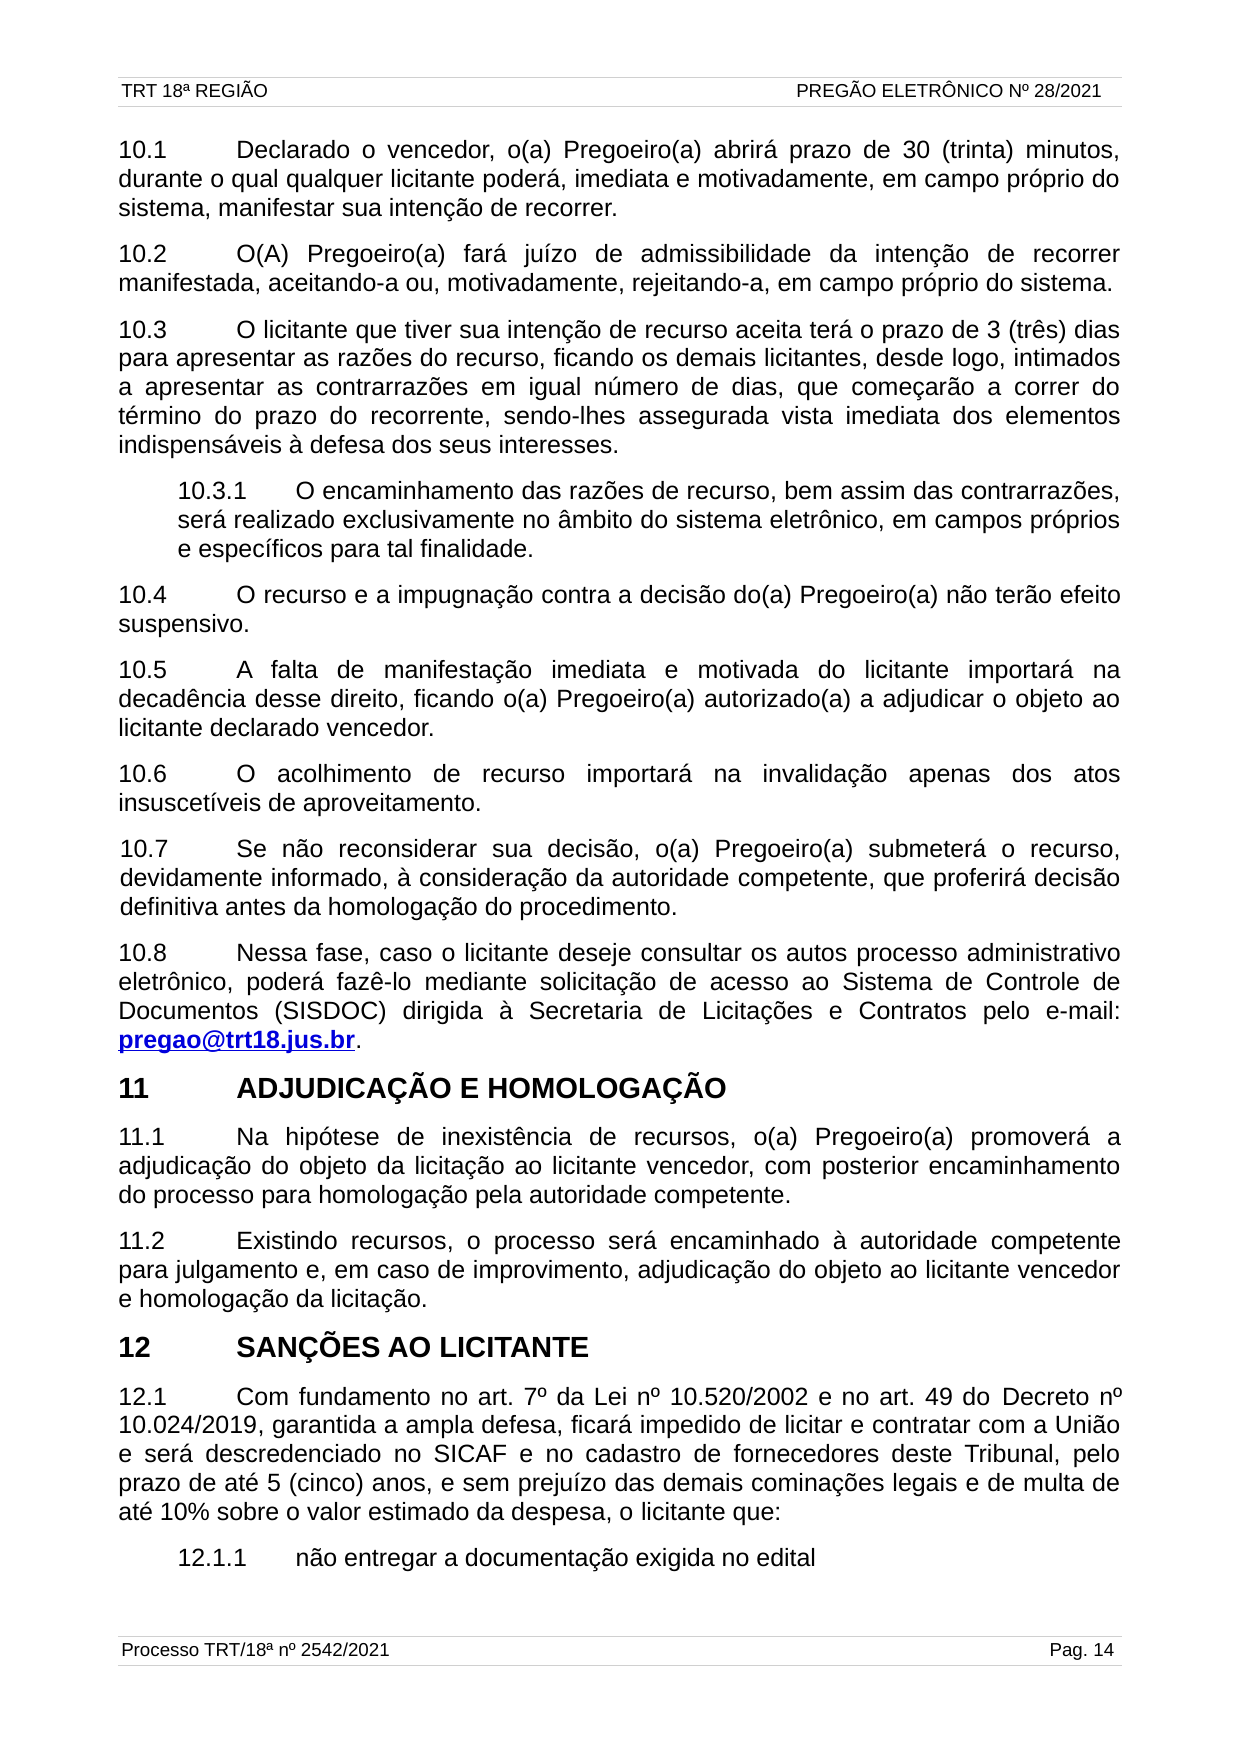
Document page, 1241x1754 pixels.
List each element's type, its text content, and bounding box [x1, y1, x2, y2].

text 10.3.1 O encaminhamento das razões de recurso, bem assim das contrarrazões, será realizado exclusivamente no âmbito do sistema eletrônico, em campos próprios e específicos para tal finalidade. [177, 476, 1122, 562]
text 10.3 O licitante que tiver sua intenção de recurso aceita terá o prazo de 3 (três) dias para apresentar as razões do recurso, ficando os demais licitantes, desde logo, intimados a apresentar as contrarrazões em igual número de dias, que começarão a correr do término do prazo do recorrente, sendo-lhes assegurada vista imediata dos elementos indispensáveis à defesa dos seus interesses. [118, 315, 1122, 458]
text 11 ADJUDICAÇÃO E HOMOLOGAÇÃO [118, 1071, 1122, 1105]
text 10.2 O(A) Pregoeiro(a) fará juízo de admissibilidade da intenção de recorrer manifestada, aceitando-a ou, motivadamente, rejeitando-a, em campo próprio do sistema. [118, 239, 1122, 297]
text 10.5 A falta de manifestação imediata e motivada do licitante importará na decadência desse direito, ficando o(a) Pregoeiro(a) autorizado(a) a adjudicar o objeto ao licitante declarado vencedor. [118, 655, 1122, 742]
text 12.1.1 não entregar a documentação exigida no edital [177, 1543, 1122, 1572]
text 10.1 Declarado o vencedor, o(a) Pregoeiro(a) abrirá prazo de 30 (trinta) minutos, durante o qual qualquer licitante poderá, imediata e motivadamente, em campo próprio do sistema, manifestar sua intenção de recorrer. [118, 136, 1122, 222]
text 11.1 Na hipótese de inexistência de recursos, o(a) Pregoeiro(a) promoverá a adjudicação do objeto da licitação ao licitante vencedor, com posterior encaminhamento do processo para homologação pela autoridade competente. [118, 1122, 1122, 1209]
text 10.4 O recurso e a impugnação contra a decisão do(a) Pregoeiro(a) não terão efeito suspensivo. [118, 580, 1122, 638]
text 10.7 Se não reconsiderar sua decisão, o(a) Pregoeiro(a) submeterá o recurso, devidamente informado, à consideração da autoridade competente, que proferirá decisão definitiva antes da homologação do procedimento. [119, 834, 1122, 921]
text 10.6 O acolhimento de recurso importará na invalidação apenas dos atos insuscetíveis de aproveitamento. [118, 759, 1122, 817]
text 12.1 Com fundamento no art. 7º da Lei nº 10.520/2002 e no art. 49 do Decreto nº 10.024/2019, garantida a ampla defesa, ficará impedido de licitar e contratar com a União e será descredenciado no SICAF e no cadastro de fornecedores deste Tribunal, pelo prazo de até 5 (cinco) anos, e sem prejuízo das demais cominações legais e de multa de até 10% sobre o valor estimado da despesa, o licitante que: [118, 1382, 1122, 1525]
text 12 SANÇÕES AO LICITANTE [118, 1330, 1122, 1364]
text 11.2 Existindo recursos, o processo será encaminhado à autoridade competente para julgamento e, em caso de improvimento, adjudicação do objeto ao licitante vencedor e homologação da licitação. [118, 1226, 1122, 1313]
text 10.8 Nessa fase, caso o licitante deseje consultar os autos processo administrativo eletrônico, poderá fazê-lo mediante solicitação de acesso ao Sistema de Controle de Documentos (SISDOC) dirigida à Secretaria de Licitações e Contratos pelo e-mail: pregao@trt18.jus.br. [118, 938, 1122, 1053]
